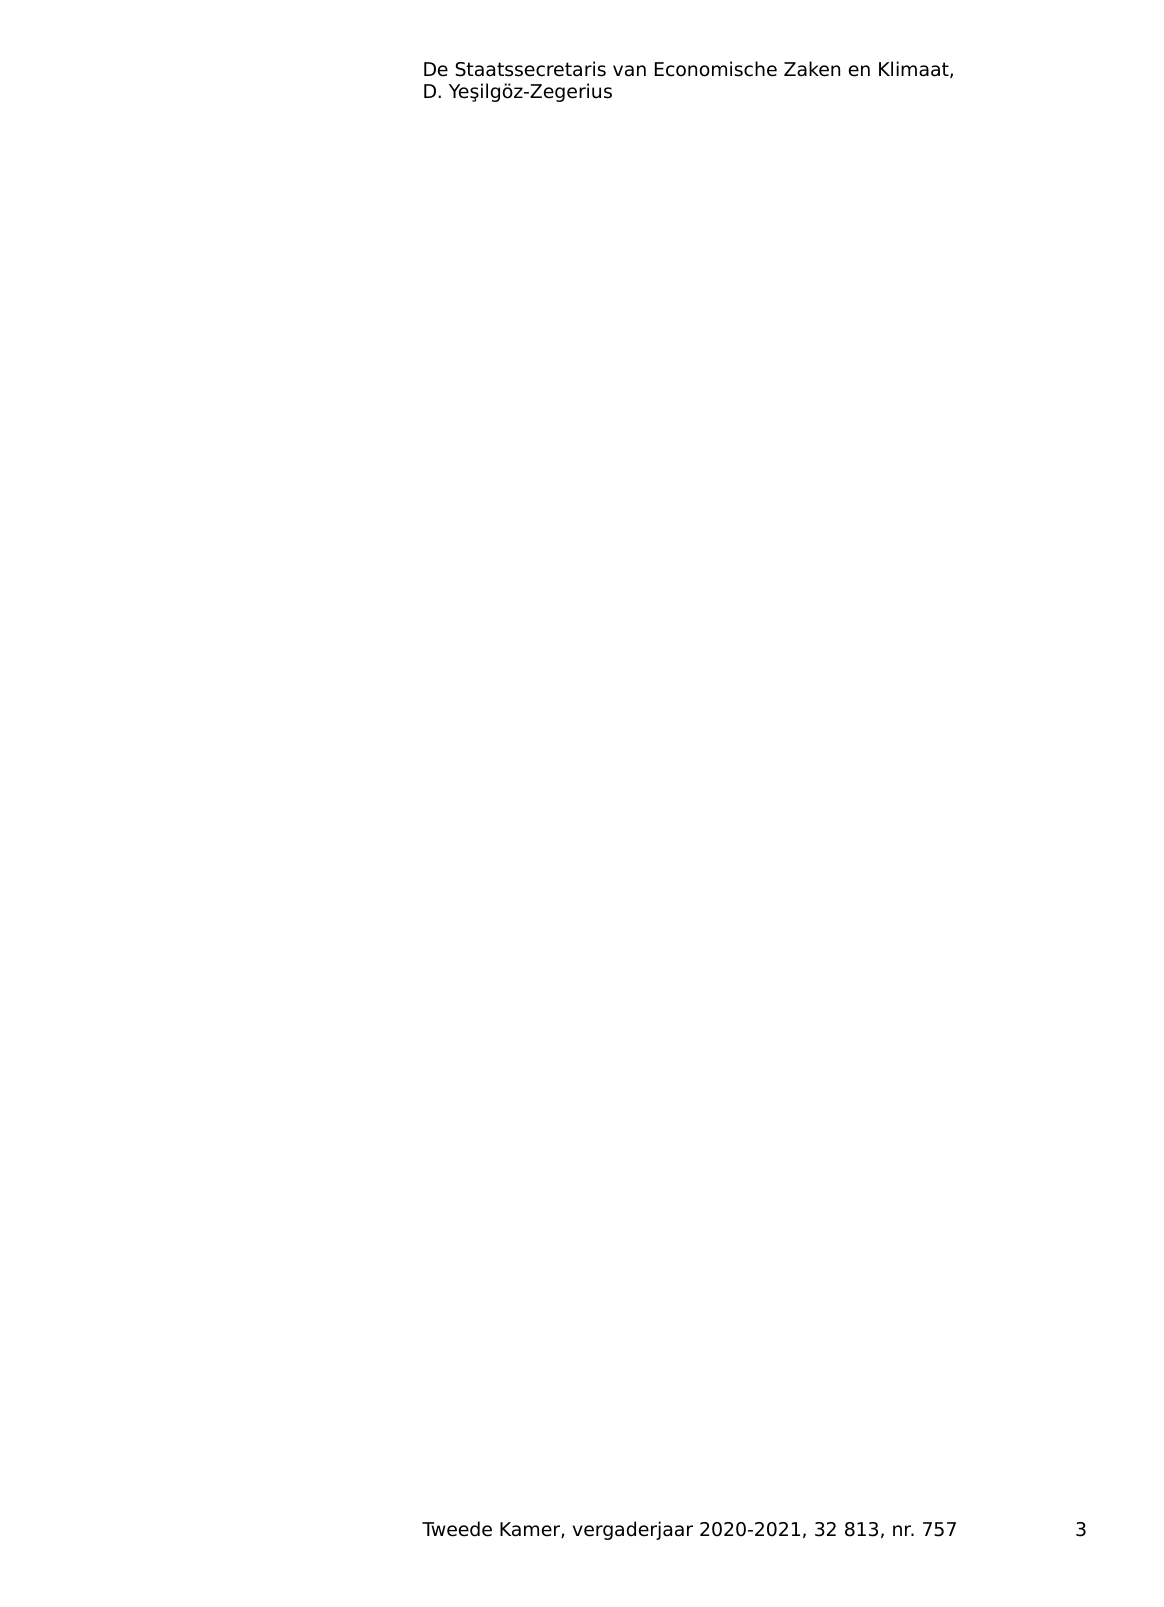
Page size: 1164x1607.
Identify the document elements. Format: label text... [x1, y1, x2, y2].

text De Staatssecretaris van Economische Zaken en Klimaat, D. Yeşilgöz-Zegerius [422, 59, 1087, 103]
